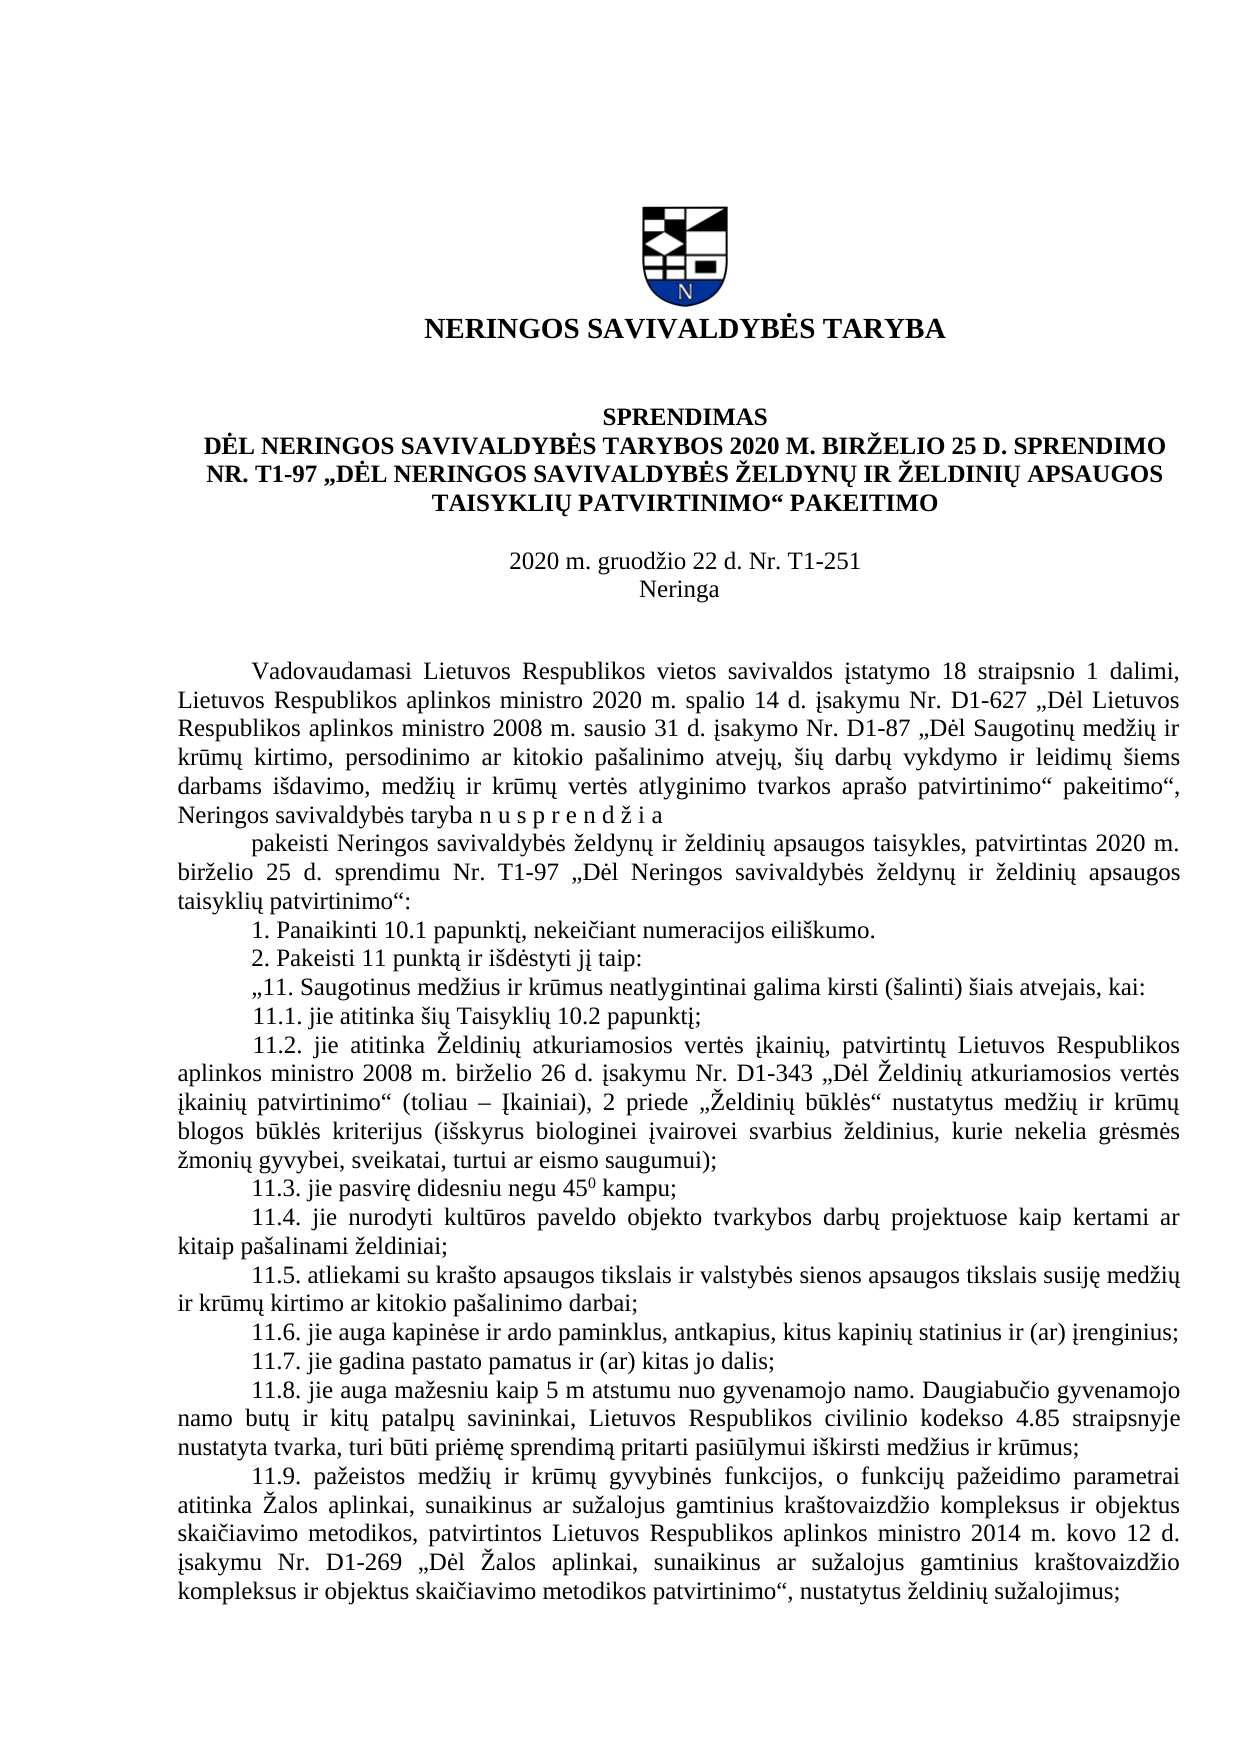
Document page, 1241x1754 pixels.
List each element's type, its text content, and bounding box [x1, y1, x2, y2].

text SPRENDIMAS [177, 402, 1193, 431]
text 2. Pakeisti 11 punktą ir išdėstyti jį taip: [177, 943, 1181, 972]
text 11.8. jie auga mažesniu kaip 5 m atstumu nuo gyvenamojo namo. Daugiabučio gyvenamojo namo butų ir kitų patalpų savininkai, Lietuvos Respublikos civilinio kodekso 4.85 straipsnyje nustatyta tvarka, turi būti priėmę sprendimą pritarti pasiūlymui iškirsti medžius ir krūmus; [177, 1375, 1181, 1461]
text 1. Panaikinti 10.1 papunktį, nekeičiant numeracijos eiliškumo. [177, 915, 1181, 943]
text 11.2. jie atitinka Želdinių atkuriamosios vertės įkainių, patvirtintų Lietuvos Respublikos aplinkos ministro 2008 m. birželio 26 d. įsakymu Nr. D1-343 „Dėl Želdinių atkuriamosios vertės įkainių patvirtinimo“ (toliau – Įkainiai), 2 priede „Želdinių būklės“ nustatytus medžių ir krūmų blogos būklės kriterijus (išskyrus biologinei įvairovei svarbius želdinius, kurie nekelia grėsmės žmonių gyvybei, sveikatai, turtui ar eismo saugumui); [177, 1030, 1181, 1173]
text pakeisti Neringos savivaldybės želdynų ir želdinių apsaugos taisykles, patvirtintas 2020 m. birželio 25 d. sprendimu Nr. T1-97 „Dėl Neringos savivaldybės želdynų ir želdinių apsaugos taisyklių patvirtinimo“: [177, 828, 1181, 915]
text 11.3. jie pasvirę didesniu negu 450 kampu; [177, 1173, 1181, 1202]
text 2020 m. gruodžio 22 d. Nr. T1-251 [177, 546, 1193, 574]
text 11.5. atliekami su krašto apsaugos tikslais ir valstybės sienos apsaugos tikslais susiję medžių ir krūmų kirtimo ar kitokio pašalinimo darbai; [177, 1260, 1181, 1317]
text 11.4. jie nurodyti kultūros paveldo objekto tvarkybos darbų projektuose kaip kertami ar kitaip pašalinami želdiniai; [177, 1202, 1181, 1260]
text Neringa [177, 574, 1181, 603]
text DĖL NERINGOS SAVIVALDYBĖS TARYBOS 2020 M. BIRŽELIO 25 D. SPRENDIMO NR. T1-97 „DĖL NERINGOS SAVIVALDYBĖS ŽELDYNŲ IR ŽELDINIŲ APSAUGOS TAISYKLIŲ PATVIRTINIMO“ PAKEITIMO [177, 431, 1193, 517]
text 11.7. jie gadina pastato pamatus ir (ar) kitas jo dalis; [177, 1346, 1181, 1375]
text 11.6. jie auga kapinėse ir ardo paminklus, antkapius, kitus kapinių statinius ir (ar) įrenginius; [177, 1317, 1181, 1346]
text Vadovaudamasi Lietuvos Respublikos vietos savivaldos įstatymo 18 straipsnio 1 dalimi, Lietuvos Respublikos aplinkos ministro 2020 m. spalio 14 d. įsakymu Nr. D1-627 „Dėl Lietuvos Respublikos aplinkos ministro 2008 m. sausio 31 d. įsakymo Nr. D1-87 „Dėl Saugotinų medžių ir krūmų kirtimo, persodinimo ar kitokio pašalinimo atvejų, šių darbų vykdymo ir leidimų šiems darbams išdavimo, medžių ir krūmų vertės atlyginimo tvarkos aprašo patvirtinimo“ pakeitimo“, Neringos savivaldybės taryba nusprendžia [177, 656, 1181, 828]
text 11.1. jie atitinka šių Taisyklių 10.2 papunktį; [177, 1001, 1181, 1030]
text „11. Saugotinus medžius ir krūmus neatlygintinai galima kirsti (šalinti) šiais atvejais, kai: [177, 972, 1181, 1001]
text NERINGOS SAVIVALDYBĖS TARYBA [177, 311, 1193, 344]
text 11.9. pažeistos medžių ir krūmų gyvybinės funkcijos, o funkcijų pažeidimo parametrai atitinka Žalos aplinkai, sunaikinus ar sužalojus gamtinius kraštovaizdžio kompleksus ir objektus skaičiavimo metodikos, patvirtintos Lietuvos Respublikos aplinkos ministro 2014 m. kovo 12 d. įsakymu Nr. D1-269 „Dėl Žalos aplinkai, sunaikinus ar sužalojus gamtinius kraštovaizdžio kompleksus ir objektus skaičiavimo metodikos patvirtinimo“, nustatytus želdinių sužalojimus; [177, 1461, 1181, 1605]
